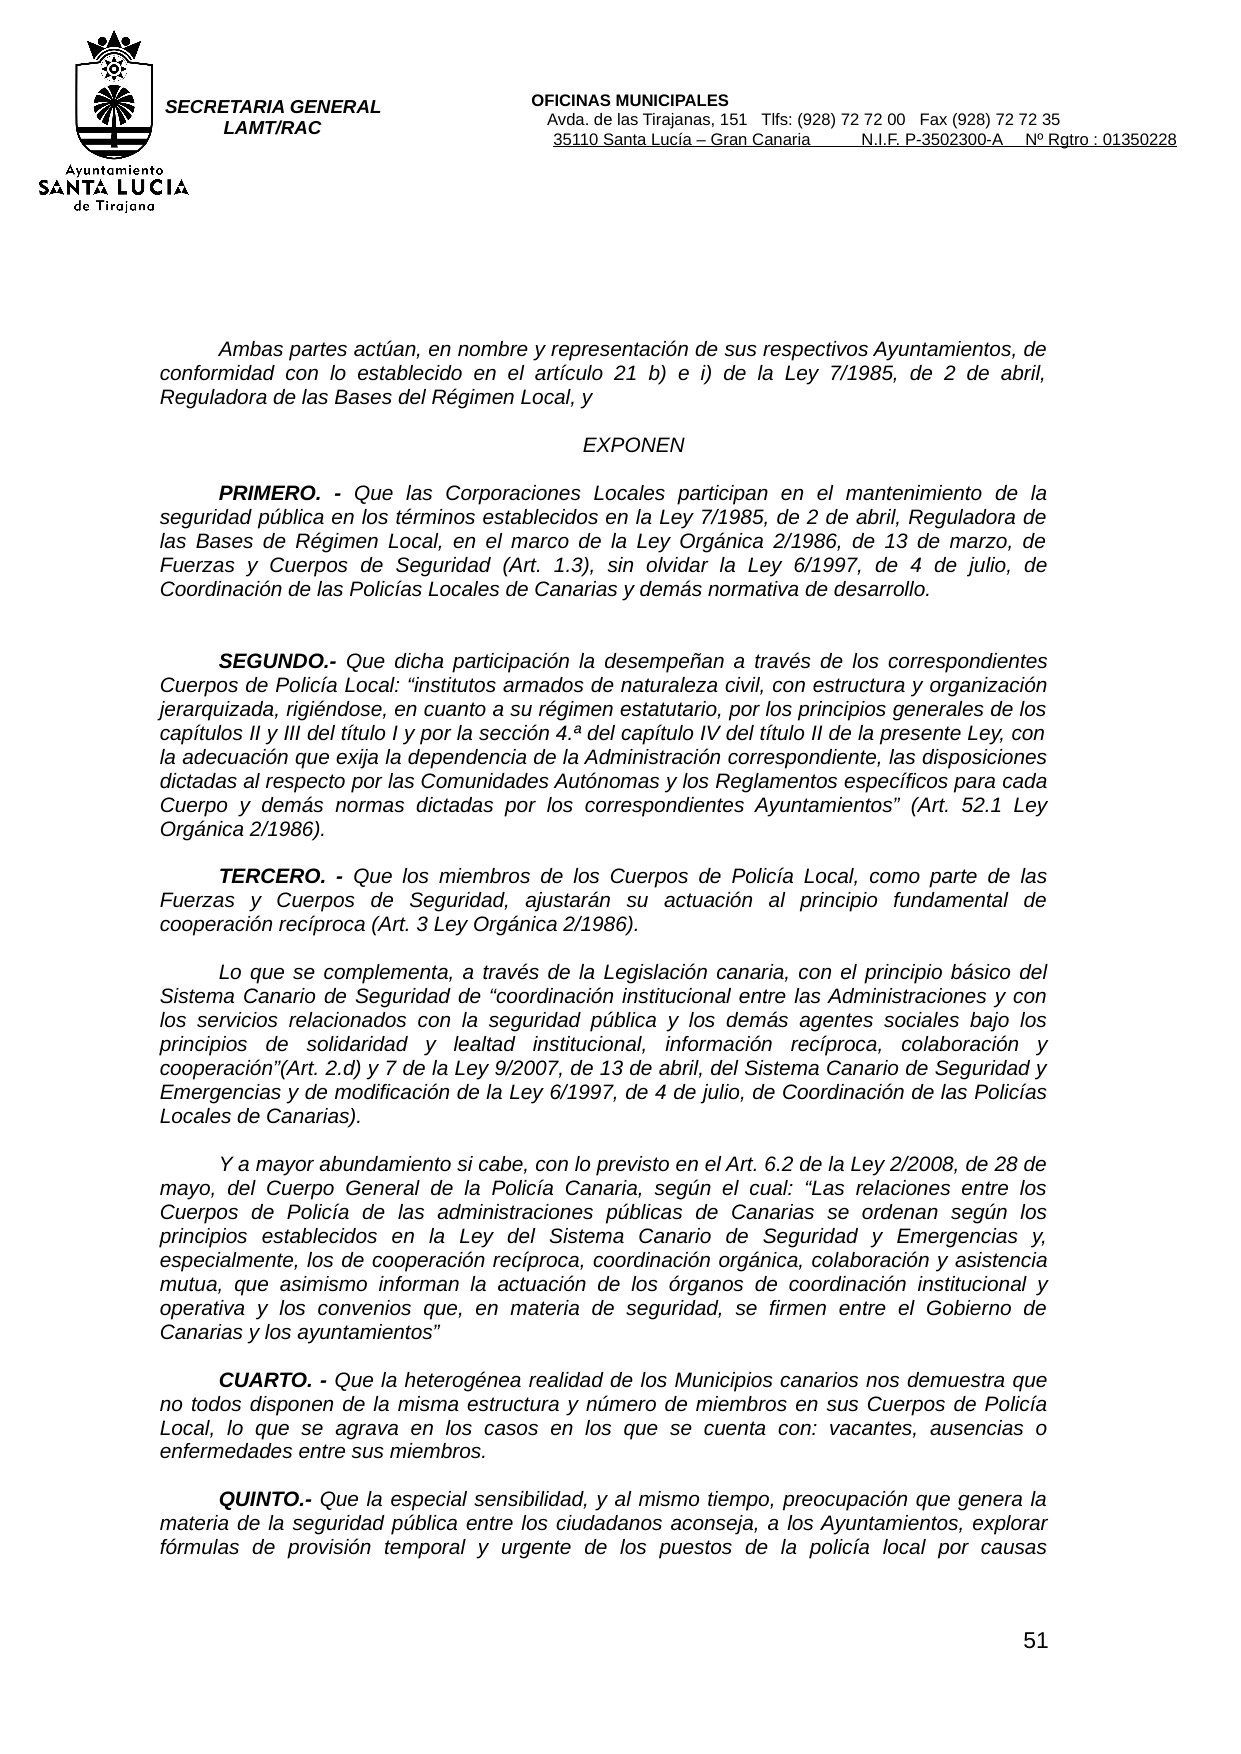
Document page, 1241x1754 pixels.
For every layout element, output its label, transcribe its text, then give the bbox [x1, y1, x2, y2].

text PRIMERO. - Que las Corporaciones Locales participan en el mantenimiento de la seguridad pública en los términos establecidos en la Ley 7/1985, de 2 de abril, Reguladora de las Bases de Régimen Local, en el marco de la Ley Orgánica 2/1986, de 13 de marzo, de Fuerzas y Cuerpos de Seguridad (Art. 1.3), sin olvidar la Ley 6/1997, de 4 de julio, de Coordinación de las Policías Locales de Canarias y demás normativa de desarrollo. [159, 481, 1048, 601]
text EXPONEN [159, 433, 1048, 457]
text SEGUNDO.- Que dicha participación la desempeñan a través de los correspondientes Cuerpos de Policía Local: “institutos armados de naturaleza civil, con estructura y organización jerarquizada, rigiéndose, en cuanto a su régimen estatutario, por los principios generales de los capítulos II y III del título I y por la sección 4.ª del capítulo IV del título II de la presente Ley, con la adecuación que exija la dependencia de la Administración correspondiente, las disposiciones dictadas al respecto por las Comunidades Autónomas y los Reglamentos específicos para cada Cuerpo y demás normas dictadas por los correspondientes Ayuntamientos” (Art. 52.1 Ley Orgánica 2/1986). [159, 649, 1048, 840]
text TERCERO. - Que los miembros de los Cuerpos de Policía Local, como parte de las Fuerzas y Cuerpos de Seguridad, ajustarán su actuación al principio fundamental de cooperación recíproca (Art. 3 Ley Orgánica 2/1986). [159, 864, 1048, 936]
picture [10, 0, 217, 239]
text CUARTO. - Que la heterogénea realidad de los Municipios canarios nos demuestra que no todos disponen de la misma estructura y número de miembros en sus Cuerpos de Policía Local, lo que se agrava en los casos en los que se cuenta con: vacantes, ausencias o enfermedades entre sus miembros. [159, 1367, 1048, 1463]
text Ambas partes actúan, en nombre y representación de sus respectivos Ayuntamientos, de conformidad con lo establecido en el artículo 21 b) e i) de la Ley 7/1985, de 2 de abril, Reguladora de las Bases del Régimen Local, y [159, 337, 1048, 409]
text Lo que se complementa, a través de la Legislación canaria, con el principio básico del Sistema Canario de Seguridad de “coordinación institucional entre las Administraciones y con los servicios relacionados con la seguridad pública y los demás agentes sociales bajo los principios de solidaridad y lealtad institucional, información recíproca, colaboración y cooperación”(Art. 2.d) y 7 de la Ley 9/2007, de 13 de abril, del Sistema Canario de Seguridad y Emergencias y de modificación de la Ley 6/1997, de 4 de julio, de Coordinación de las Policías Locales de Canarias). [159, 960, 1048, 1128]
text QUINTO.- Que la especial sensibilidad, y al mismo tiempo, preocupación que genera la materia de la seguridad pública entre los ciudadanos aconseja, a los Ayuntamientos, explorar fórmulas de provisión temporal y urgente de los puestos de la policía local por causas [159, 1487, 1048, 1559]
text Y a mayor abundamiento si cabe, con lo previsto en el Art. 6.2 de la Ley 2/2008, de 28 de mayo, del Cuerpo General de la Policía Canaria, según el cual: “Las relaciones entre los Cuerpos de Policía de las administraciones públicas de Canarias se ordenan según los principios establecidos en la Ley del Sistema Canario de Seguridad y Emergencias y, especialmente, los de cooperación recíproca, coordinación orgánica, colaboración y asistencia mutua, que asimismo informan la actuación de los órganos de coordinación institucional y operativa y los convenios que, en materia de seguridad, se firmen entre el Gobierno de Canarias y los ayuntamientos” [159, 1152, 1048, 1343]
